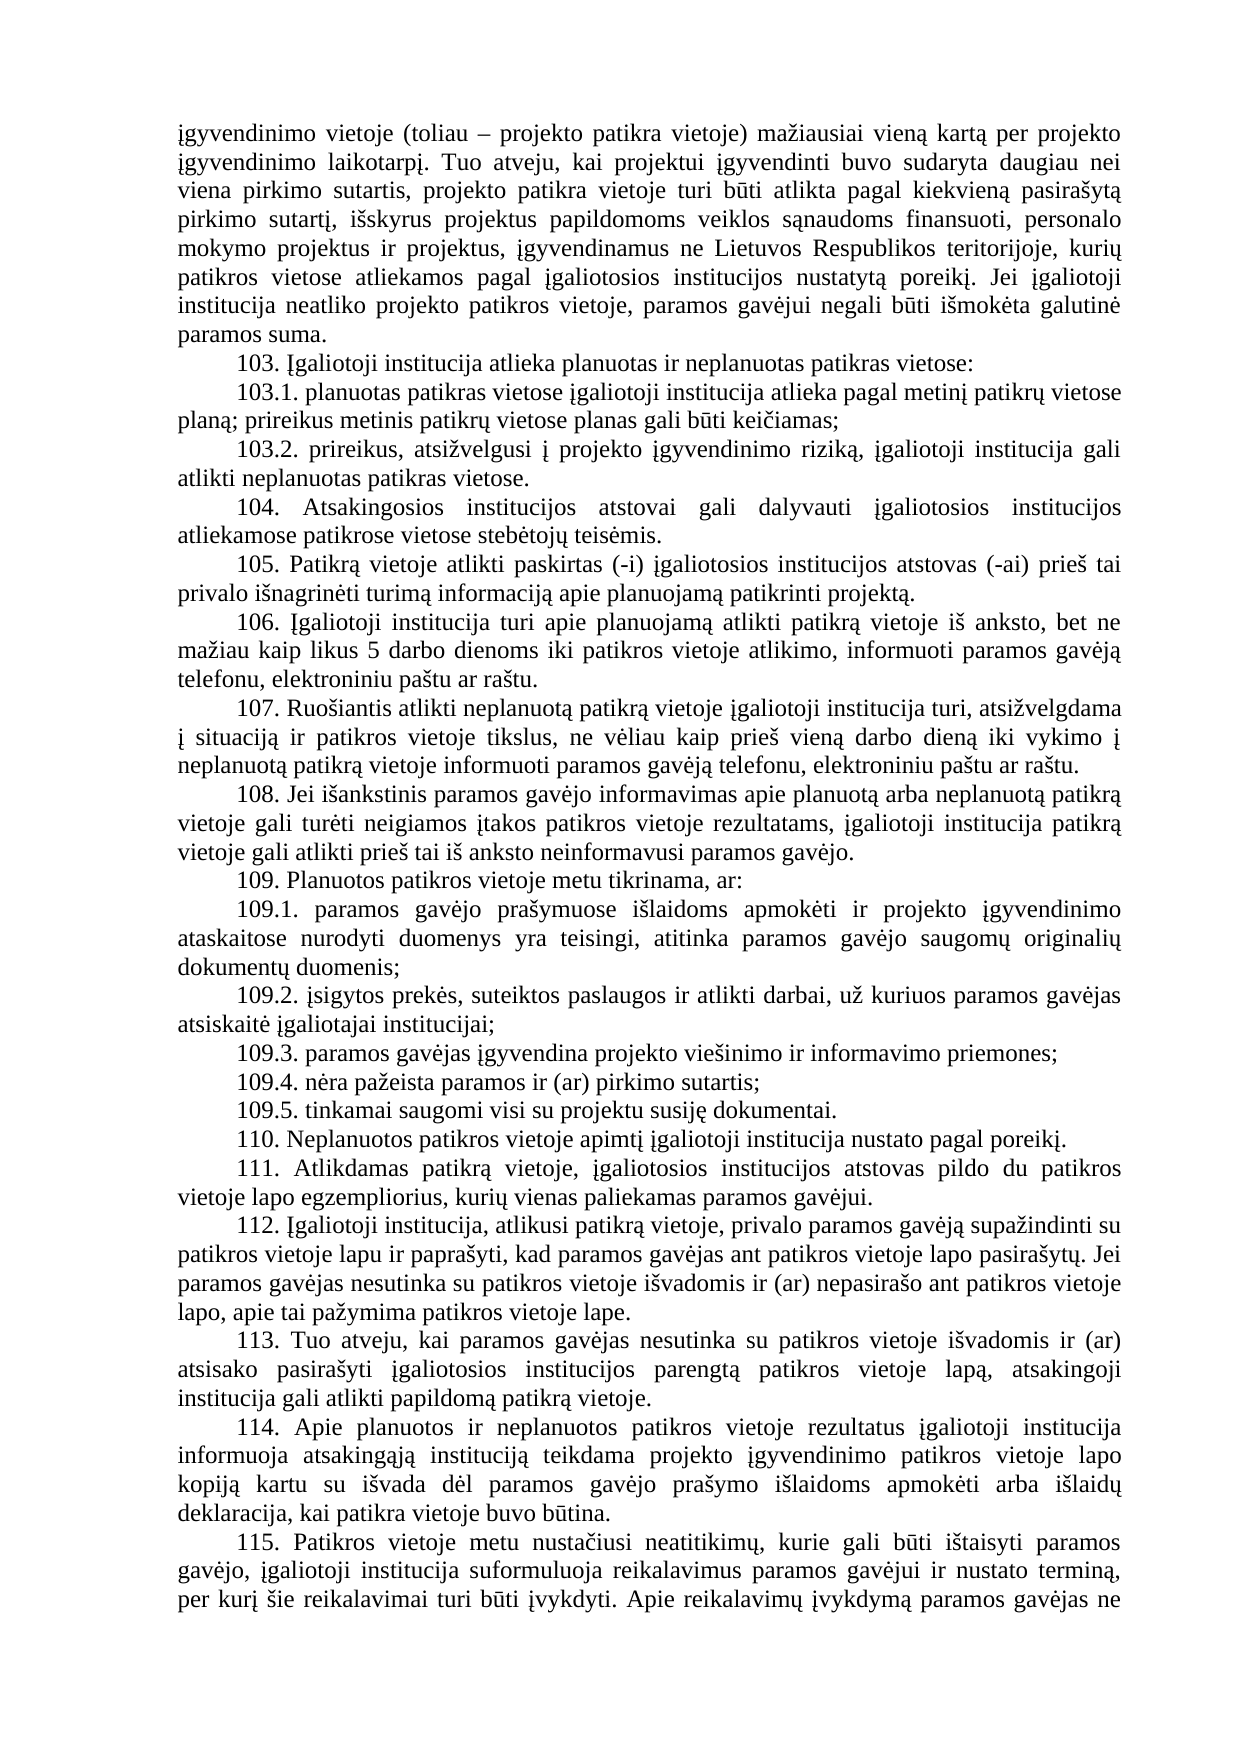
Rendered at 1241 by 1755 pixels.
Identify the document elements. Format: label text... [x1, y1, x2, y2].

text 109.1. paramos gavėjo prašymuose išlaidoms apmokėti ir projekto įgyvendinimo ataskaitose nurodyti duomenys yra teisingi, atitinka paramos gavėjo saugomų originalių dokumentų duomenis; [177, 894, 1122, 981]
text 110. Neplanuotos patikros vietoje apimtį įgaliotoji institucija nustato pagal poreikį. [177, 1124, 1122, 1153]
text įgyvendinimo vietoje (toliau – projekto patikra vietoje) mažiausiai vieną kartą per projekto įgyvendinimo laikotarpį. Tuo atveju, kai projektui įgyvendinti buvo sudaryta daugiau nei viena pirkimo sutartis, projekto patikra vietoje turi būti atlikta pagal kiekvieną pasirašytą pirkimo sutartį, išskyrus projektus papildomoms veiklos sąnaudoms finansuoti, personalo mokymo projektus ir projektus, įgyvendinamus ne Lietuvos Respublikos teritorijoje, kurių patikros vietose atliekamos pagal įgaliotosios institucijos nustatytą poreikį. Jei įgaliotoji institucija neatliko projekto patikros vietoje, paramos gavėjui negali būti išmokėta galutinė paramos suma. [177, 118, 1122, 348]
text 113. Tuo atveju, kai paramos gavėjas nesutinka su patikros vietoje išvadomis ir (ar) atsisako pasirašyti įgaliotosios institucijos parengtą patikros vietoje lapą, atsakingoji institucija gali atlikti papildomą patikrą vietoje. [177, 1326, 1122, 1412]
text 106. Įgaliotoji institucija turi apie planuojamą atlikti patikrą vietoje iš anksto, bet ne mažiau kaip likus 5 darbo dienoms iki patikros vietoje atlikimo, informuoti paramos gavėją telefonu, elektroniniu paštu ar raštu. [177, 607, 1122, 693]
text 112. Įgaliotoji institucija, atlikusi patikrą vietoje, privalo paramos gavėją supažindinti su patikros vietoje lapu ir paprašyti, kad paramos gavėjas ant patikros vietoje lapo pasirašytų. Jei paramos gavėjas nesutinka su patikros vietoje išvadomis ir (ar) nepasirašo ant patikros vietoje lapo, apie tai pažymima patikros vietoje lape. [177, 1211, 1122, 1326]
text 114. Apie planuotos ir neplanuotos patikros vietoje rezultatus įgaliotoji institucija informuoja atsakingąją instituciją teikdama projekto įgyvendinimo patikros vietoje lapo kopiją kartu su išvada dėl paramos gavėjo prašymo išlaidoms apmokėti arba išlaidų deklaracija, kai patikra vietoje buvo būtina. [177, 1412, 1122, 1527]
text 108. Jei išankstinis paramos gavėjo informavimas apie planuotą arba neplanuotą patikrą vietoje gali turėti neigiamos įtakos patikros vietoje rezultatams, įgaliotoji institucija patikrą vietoje gali atlikti prieš tai iš anksto neinformavusi paramos gavėjo. [177, 779, 1122, 866]
text 109.2. įsigytos prekės, suteiktos paslaugos ir atlikti darbai, už kuriuos paramos gavėjas atsiskaitė įgaliotajai institucijai; [177, 981, 1122, 1038]
text 103. Įgaliotoji institucija atlieka planuotas ir neplanuotas patikras vietose: [177, 348, 1122, 377]
text 104. Atsakingosios institucijos atstovai gali dalyvauti įgaliotosios institucijos atliekamose patikrose vietose stebėtojų teisėmis. [177, 492, 1122, 549]
text 109.3. paramos gavėjas įgyvendina projekto viešinimo ir informavimo priemones; [177, 1038, 1122, 1067]
text 105. Patikrą vietoje atlikti paskirtas (-i) įgaliotosios institucijos atstovas (-ai) prieš tai privalo išnagrinėti turimą informaciją apie planuojamą patikrinti projektą. [177, 549, 1122, 607]
text 103.2. prireikus, atsižvelgusi į projekto įgyvendinimo riziką, įgaliotoji institucija gali atlikti neplanuotas patikras vietose. [177, 434, 1122, 492]
text 109.5. tinkamai saugomi visi su projektu susiję dokumentai. [177, 1096, 1122, 1124]
text 109. Planuotos patikros vietoje metu tikrinama, ar: [177, 866, 1122, 894]
text 103.1. planuotas patikras vietose įgaliotoji institucija atlieka pagal metinį patikrų vietose planą; prireikus metinis patikrų vietose planas gali būti keičiamas; [177, 377, 1122, 434]
text 115. Patikros vietoje metu nustačiusi neatitikimų, kurie gali būti ištaisyti paramos gavėjo, įgaliotoji institucija suformuluoja reikalavimus paramos gavėjui ir nustato terminą, per kurį šie reikalavimai turi būti įvykdyti. Apie reikalavimų įvykdymą paramos gavėjas ne [177, 1527, 1122, 1613]
text 107. Ruošiantis atlikti neplanuotą patikrą vietoje įgaliotoji institucija turi, atsižvelgdama į situaciją ir patikros vietoje tikslus, ne vėliau kaip prieš vieną darbo dieną iki vykimo į neplanuotą patikrą vietoje informuoti paramos gavėją telefonu, elektroniniu paštu ar raštu. [177, 693, 1122, 779]
text 109.4. nėra pažeista paramos ir (ar) pirkimo sutartis; [177, 1067, 1122, 1096]
text 111. Atlikdamas patikrą vietoje, įgaliotosios institucijos atstovas pildo du patikros vietoje lapo egzempliorius, kurių vienas paliekamas paramos gavėjui. [177, 1153, 1122, 1211]
